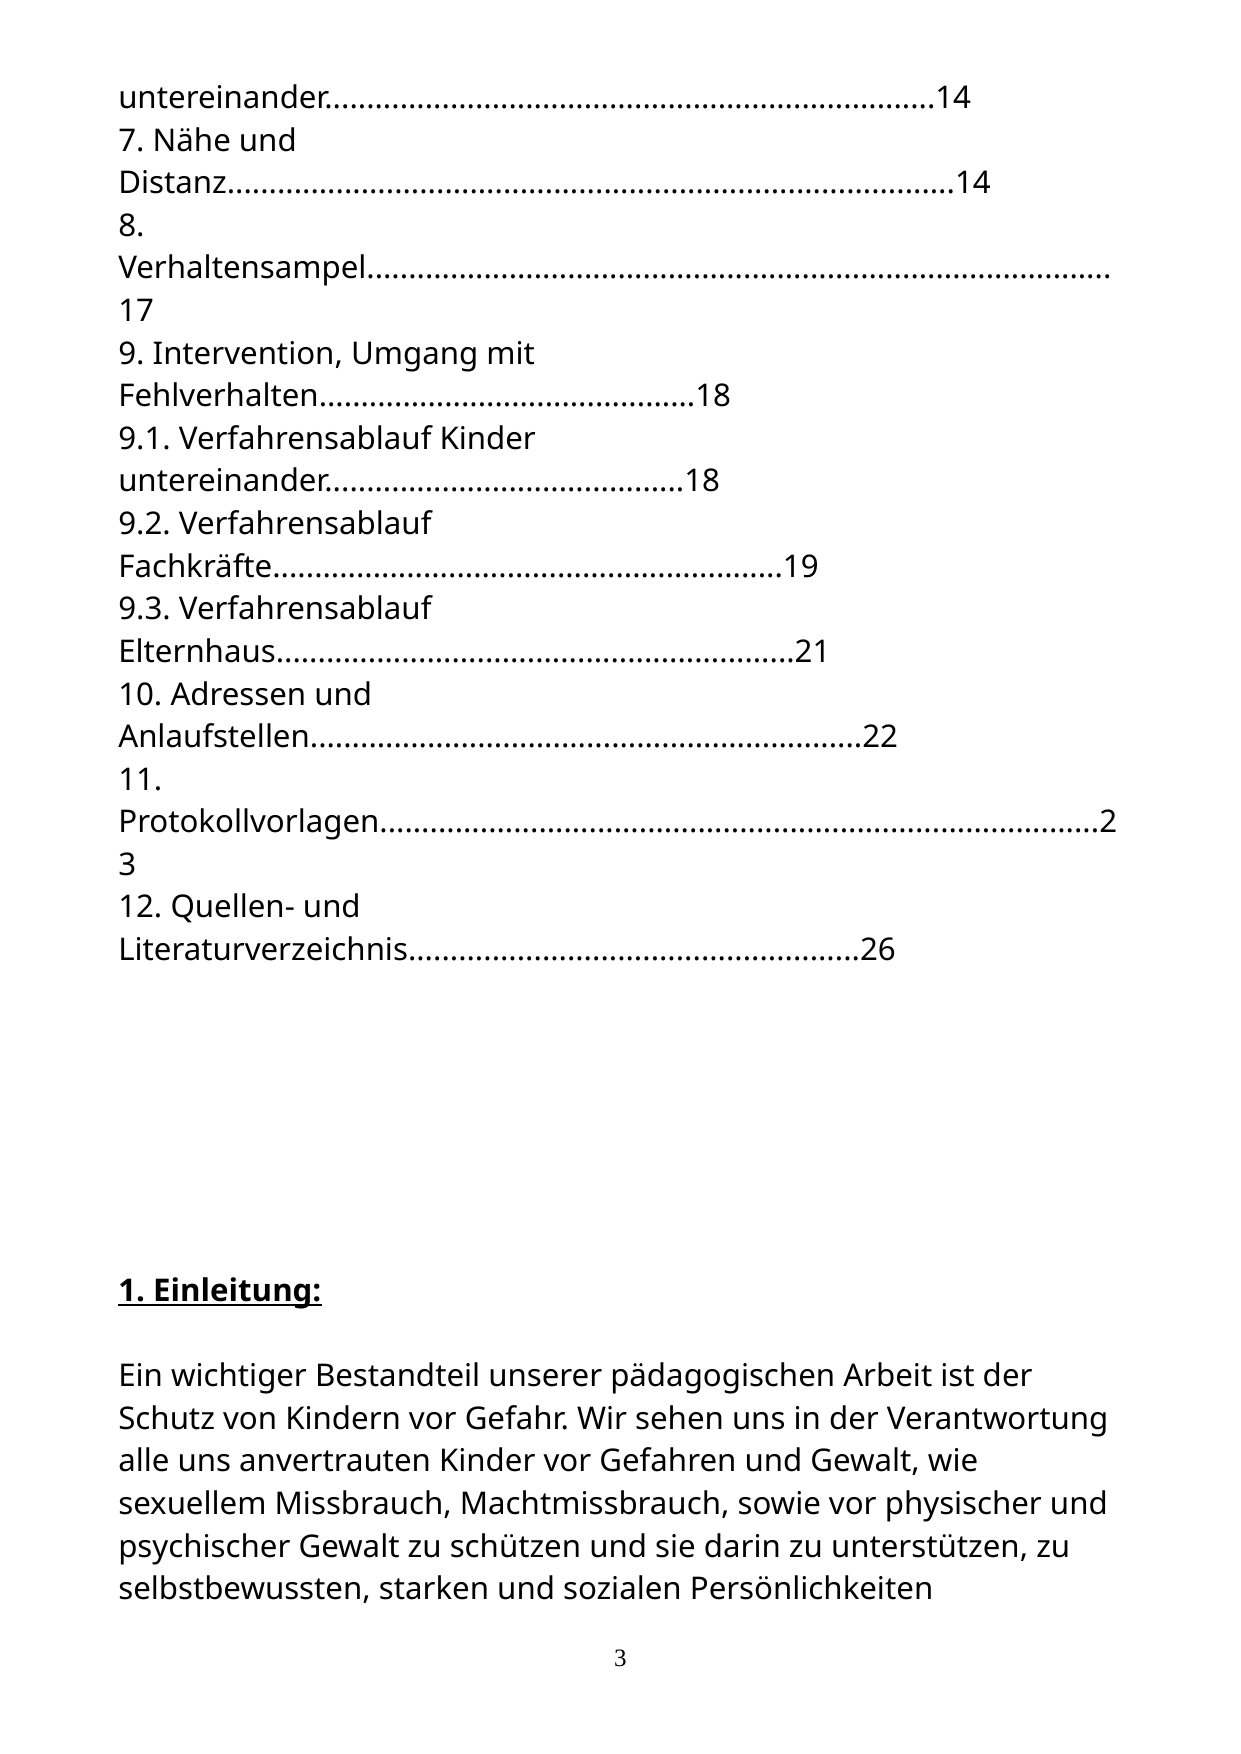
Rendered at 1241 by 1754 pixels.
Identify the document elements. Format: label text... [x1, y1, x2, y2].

text 1. Einleitung: [118, 1268, 1122, 1311]
text 9.1. Verfahrensablauf Kinder untereinander...........................................18 [118, 416, 1122, 501]
text 9. Intervention, Umgang mit Fehlverhalten.............................................18 [118, 331, 1122, 416]
text 10. Adressen und Anlaufstellen..................................................................22 [118, 671, 1122, 757]
text 7. Nähe und Distanz.......................................................................................14 [118, 118, 1122, 203]
text 12. Quellen- und Literaturverzeichnis......................................................26 [118, 884, 1122, 970]
text 8. Verhaltensampel.........................................................................................17 [118, 203, 1122, 331]
text 9.2. Verfahrensablauf Fachkräfte.............................................................19 [118, 501, 1122, 586]
text 9.3. Verfahrensablauf Elternhaus..............................................................21 [118, 586, 1122, 671]
text Ein wichtiger Bestandteil unserer pädagogischen Arbeit ist der Schutz von Kindern vor Gefahr. Wir sehen uns in der Verantwortung alle uns anvertrauten Kinder vor Gefahren und Gewalt, wie sexuellem Missbrauch, Machtmissbrauch, sowie vor physischer und psychischer Gewalt zu schützen und sie darin zu unterstützen, zu selbstbewussten, starken und sozialen Persönlichkeiten [118, 1353, 1122, 1609]
text 11. Protokollvorlagen......................................................................................23 [118, 757, 1122, 884]
text untereinander.........................................................................14 [118, 75, 1122, 118]
